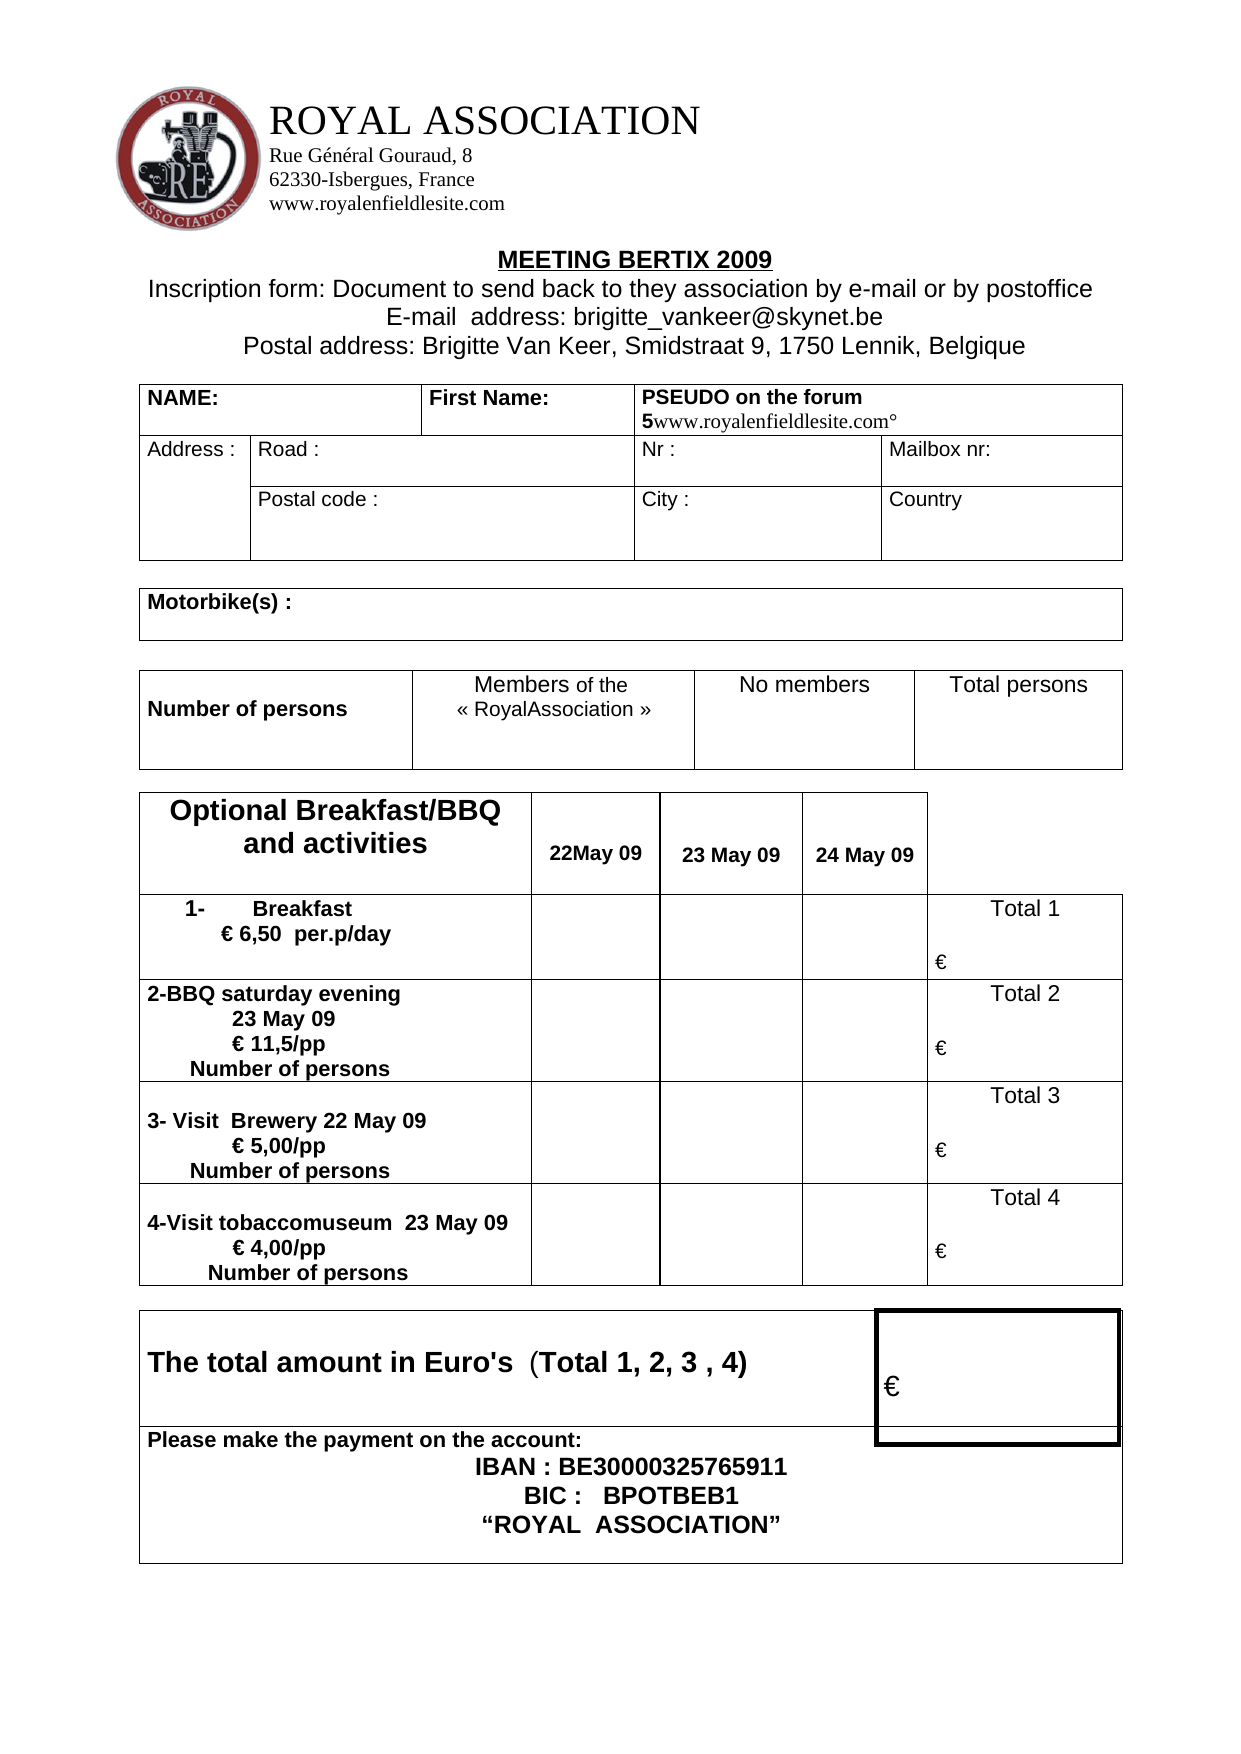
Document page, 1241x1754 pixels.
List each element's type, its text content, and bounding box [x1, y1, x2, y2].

table_header 23 May 09 [661, 793, 802, 894]
text Inscription form: Document to send back to they association by e-mail or by postoffice [148, 274, 1122, 302]
table_cell [661, 1184, 802, 1285]
table_header First Name: [422, 385, 634, 435]
table_cell Postal code : [251, 487, 634, 560]
table_cell Country [882, 487, 1122, 560]
table_cell [532, 1082, 659, 1183]
table_cell 4-Visit tobaccomuseum 23 May 09 € 4,00/pp Number of persons [140, 1184, 531, 1285]
table_header 24 May 09 [803, 793, 927, 894]
table_header 22May 09 [532, 793, 659, 894]
table_cell [803, 1082, 927, 1183]
table_header PSEUDO on the forum 5www.royalenfieldlesite.com° [635, 385, 1122, 435]
picture [114, 84, 263, 232]
table_header [928, 792, 1123, 894]
table_header NAME: [140, 385, 421, 435]
table_cell [661, 1082, 802, 1183]
table_cell [661, 895, 802, 979]
table_cell City : [635, 487, 881, 560]
table_header Members of the « RoyalAssociation » [413, 671, 694, 769]
table_cell [803, 980, 927, 1081]
table_header Nr : [635, 436, 881, 486]
table_header Optional Breakfast/BBQ and activities [140, 793, 531, 894]
table_header Total persons [915, 671, 1122, 769]
table_header Road : [251, 436, 634, 486]
table_cell Address : [140, 436, 250, 560]
table_cell [532, 1184, 659, 1285]
table_header € [879, 1313, 1117, 1426]
table_header The total amount in Euro's (Total 1, 2, 3 , 4) [140, 1311, 874, 1426]
table_cell Total 3 € [928, 1082, 1122, 1183]
table_cell [532, 895, 659, 979]
table_cell [661, 980, 802, 1081]
table_cell 2-BBQ saturday evening 23 May 09 € 11,5/pp Number of persons [140, 980, 531, 1081]
table_header Mailbox nr: [882, 436, 1122, 486]
table_cell [803, 1184, 927, 1285]
text E-mail address: brigitte_vankeer@skynet.be [148, 302, 1122, 331]
table_cell [532, 980, 659, 1081]
table_header Motorbike(s) : [140, 589, 1122, 640]
table_header Number of persons [140, 671, 412, 769]
table_cell [803, 895, 927, 979]
table_cell 3- Visit Brewery 22 May 09 € 5,00/pp Number of persons [140, 1082, 531, 1183]
table_cell Please make the payment on the account: IBAN : BE30000325765911 BIC : BPOTBEB1 “ROYAL ASSOCIATION” [140, 1427, 1122, 1562]
table_cell Total 2 € [928, 980, 1122, 1081]
table_header No members [695, 671, 914, 769]
table_cell Total 4 € [928, 1184, 1122, 1285]
table_cell Breakfast € 6,50 per.p/day [140, 895, 531, 979]
subtitle MEETING BERTIX 2009 [148, 245, 1122, 274]
table_cell Total 1 € [928, 895, 1122, 979]
text Postal address: Brigitte Van Keer, Smidstraat 9, 1750 Lennik, Belgique [148, 331, 1122, 360]
